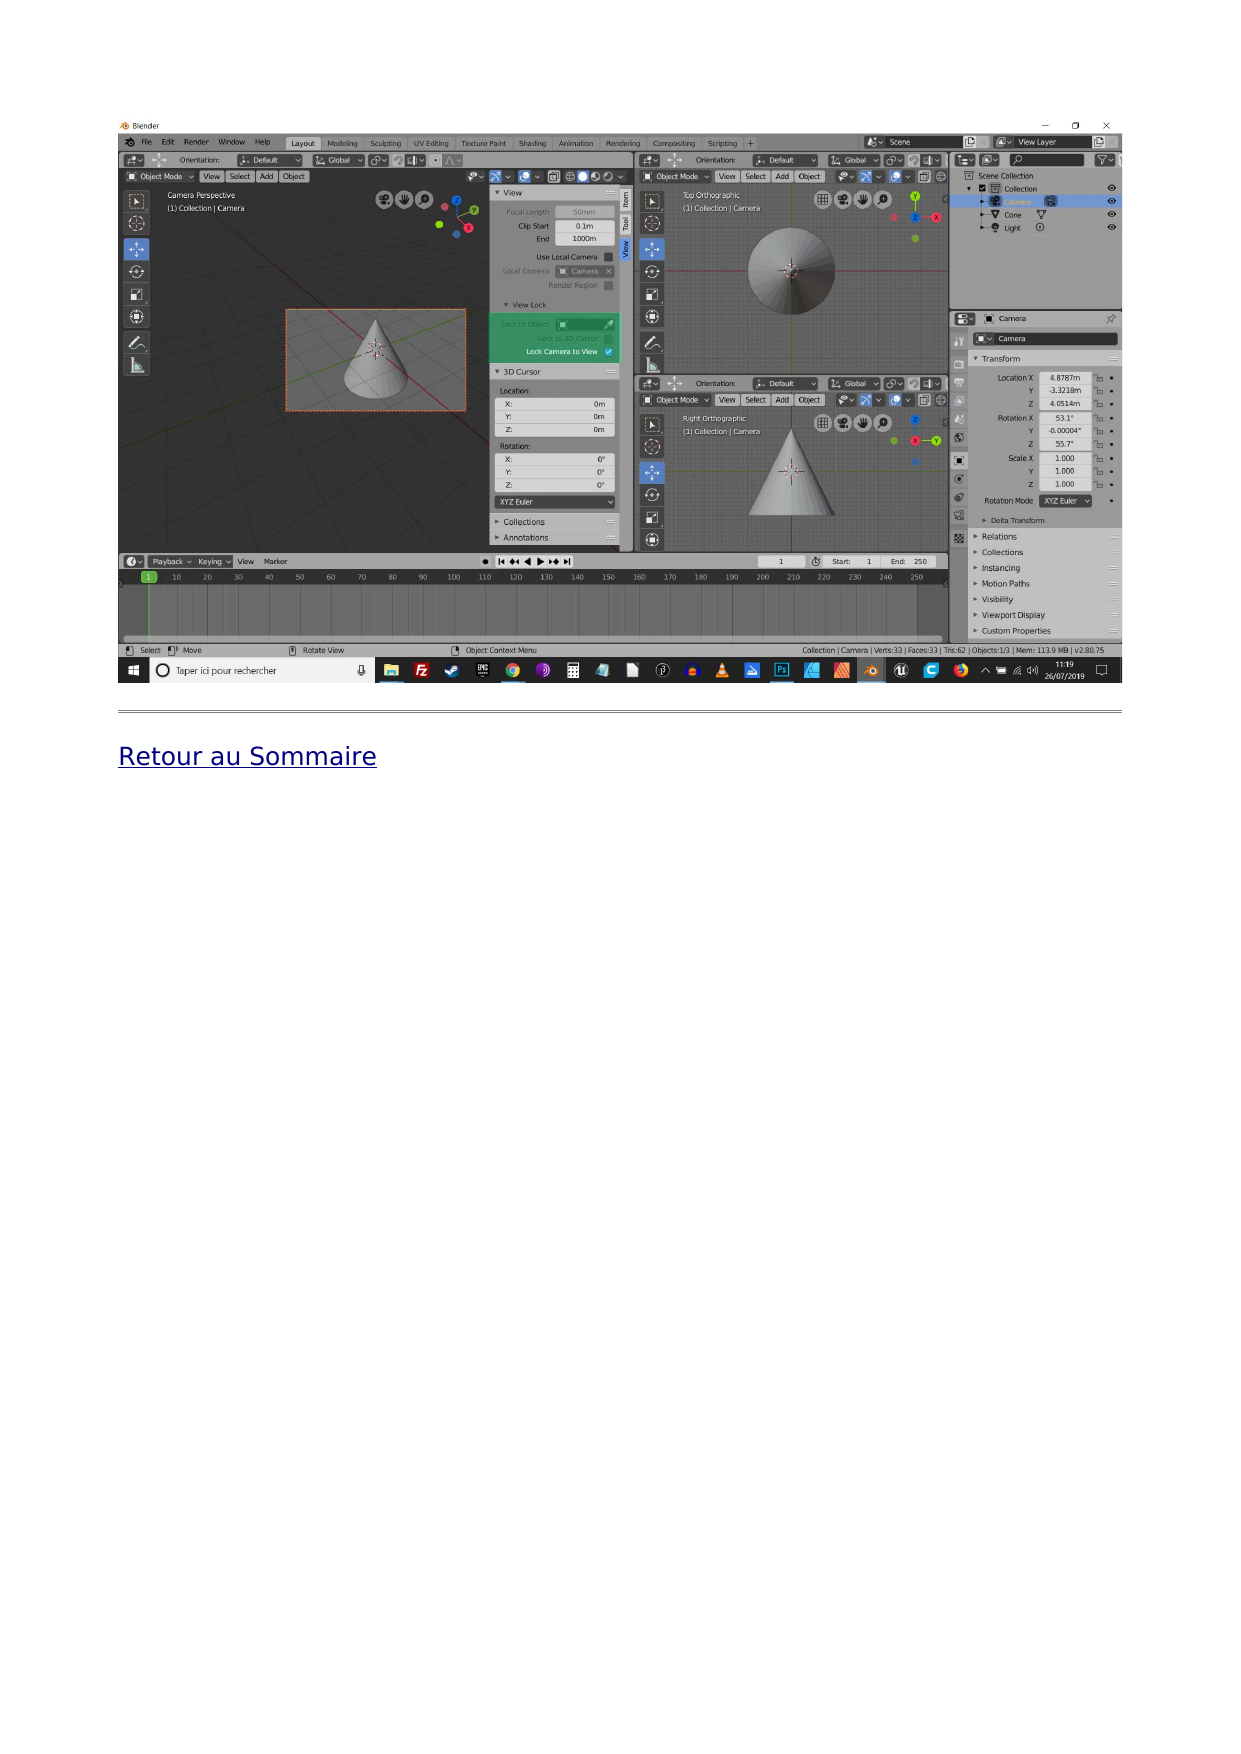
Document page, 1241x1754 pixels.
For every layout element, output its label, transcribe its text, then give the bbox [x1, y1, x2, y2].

picture [118, 118, 1123, 683]
text Retour au Sommaire [118, 742, 1122, 800]
